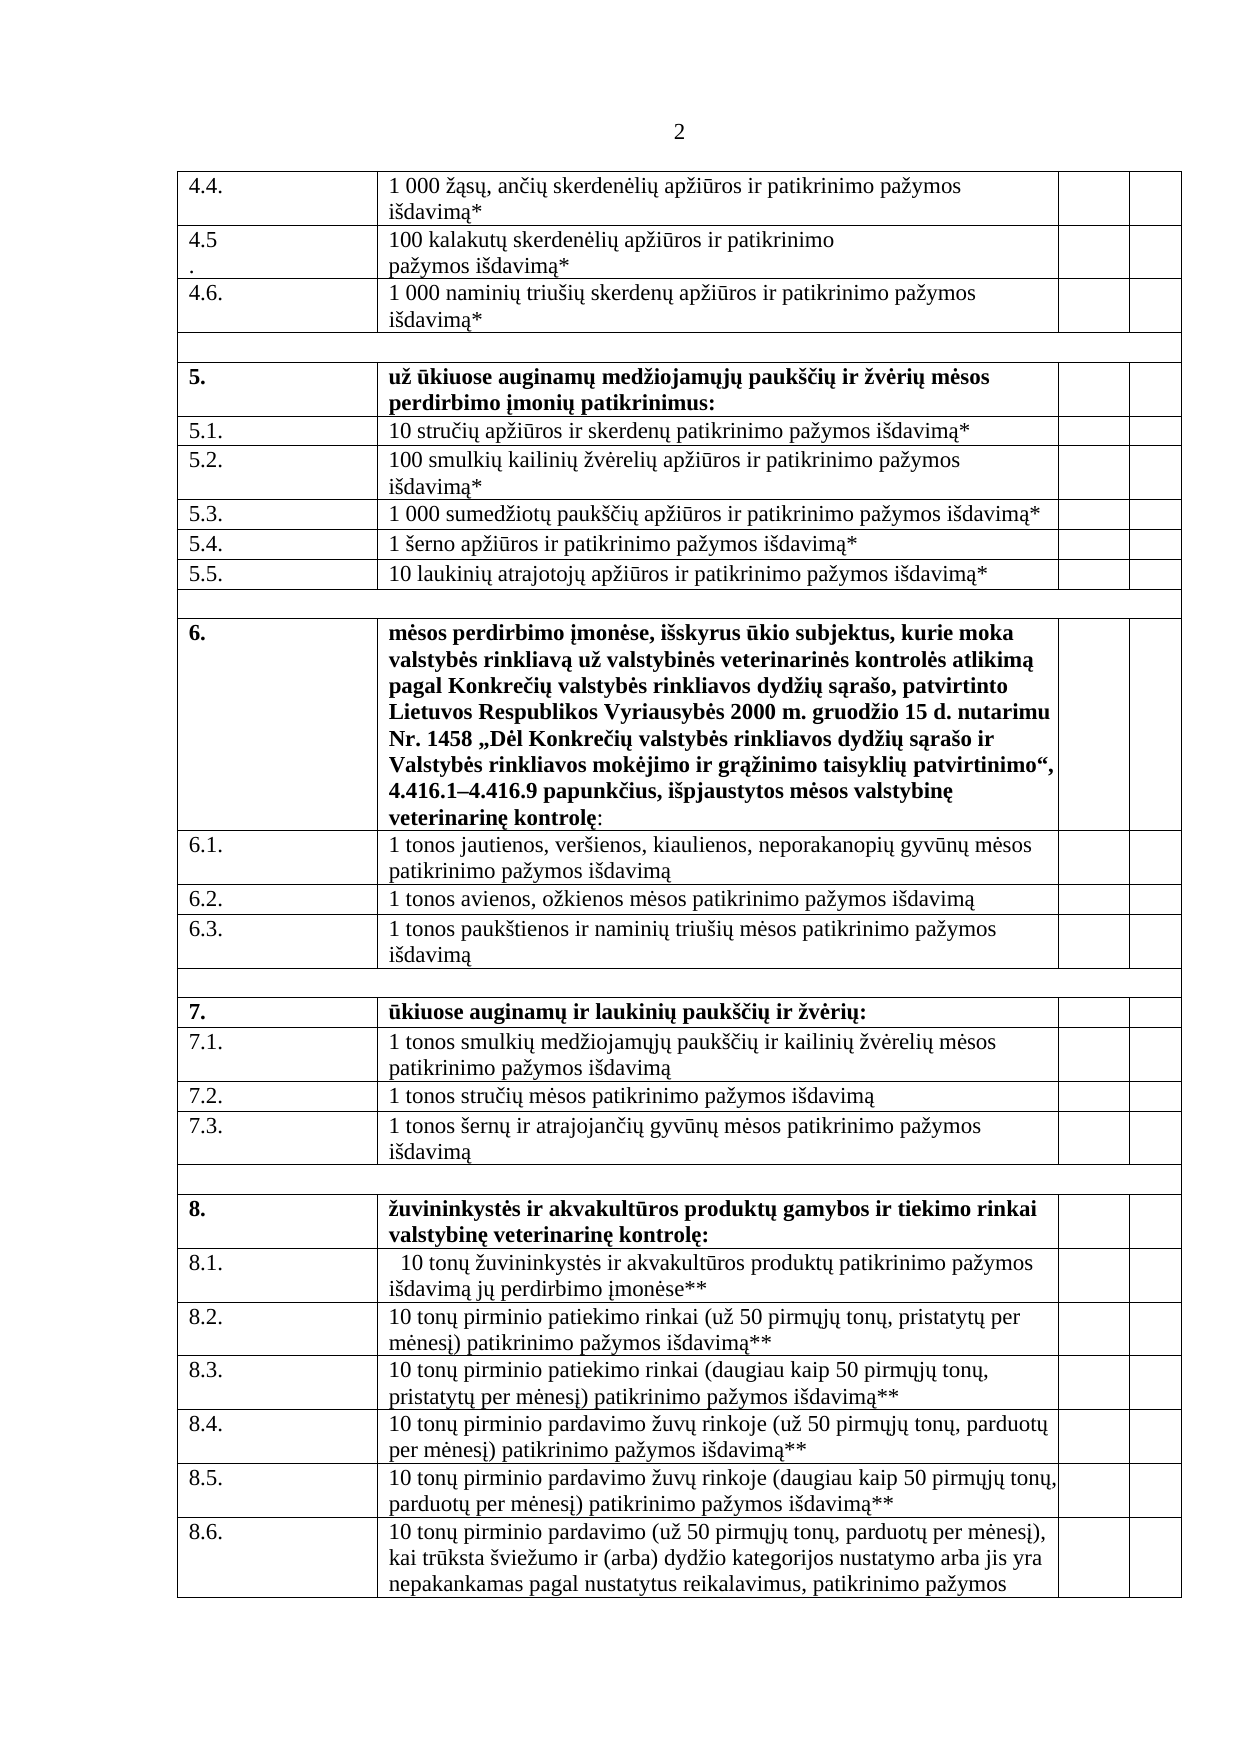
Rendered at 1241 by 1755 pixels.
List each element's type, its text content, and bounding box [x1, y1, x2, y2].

table_cell ūkiuose auginamų ir laukinių paukščių ir žvėrių: [378, 998, 1058, 1027]
table_cell 10 tonų pirminio patiekimo rinkai (daugiau kaip 50 pirmųjų tonų, pristatytų per mėnesį) patikrinimo pažymos išdavimą** [378, 1356, 1058, 1409]
table_cell 5.1. [178, 417, 377, 445]
table_cell [1130, 363, 1181, 416]
table_cell [1130, 560, 1181, 588]
table_cell [1130, 1518, 1181, 1597]
table_cell [1059, 998, 1129, 1027]
table_cell 6.2. [178, 885, 377, 914]
table_cell 7.1. [178, 1028, 377, 1081]
table_cell [1130, 998, 1181, 1027]
table_cell 10 tonų pirminio patiekimo rinkai (už 50 pirmųjų tonų, pristatytų per mėnesį) patikrinimo pažymos išdavimą** [378, 1303, 1058, 1355]
table_cell [1059, 1028, 1129, 1081]
table_cell [1130, 1249, 1181, 1302]
table_cell 8.4. [178, 1410, 377, 1463]
table_cell 8.3. [178, 1356, 377, 1409]
table_cell 10 tonų pirminio pardavimo žuvų rinkoje (už 50 pirmųjų tonų, parduotų per mėnesį) patikrinimo pažymos išdavimą** [378, 1410, 1058, 1463]
table_cell 5. [178, 363, 377, 416]
table_cell [1130, 915, 1181, 967]
table_cell 5.5. [178, 560, 377, 588]
table_cell [1059, 1082, 1129, 1111]
table_cell [1059, 446, 1129, 499]
table_cell 1 tonos avienos, ožkienos mėsos patikrinimo pažymos išdavimą [378, 885, 1058, 914]
table_cell [1059, 1195, 1129, 1248]
table_cell 7. [178, 998, 377, 1027]
table_cell 8. [178, 1195, 377, 1248]
table_cell 5.3. [178, 500, 377, 529]
table_cell 10 tonų pirminio pardavimo (už 50 pirmųjų tonų, parduotų per mėnesį), kai trūksta šviežumo ir (arba) dydžio kategorijos nustatymo arba jis yra nepakankamas pagal nustatytus reikalavimus, patikrinimo pažymos [378, 1518, 1058, 1597]
table_cell 100 kalakutų skerdenėlių apžiūros ir patikrinimo pažymos išdavimą* [378, 226, 1058, 278]
table_cell 1 000 naminių triušių skerdenų apžiūros ir patikrinimo pažymos išdavimą* [378, 279, 1058, 332]
table_cell 1 tonos paukštienos ir naminių triušių mėsos patikrinimo pažymos išdavimą [378, 915, 1058, 967]
table_cell [1130, 1410, 1181, 1463]
table_cell [1130, 1112, 1181, 1164]
table_cell [1130, 500, 1181, 529]
table_cell [1059, 1249, 1129, 1302]
table_cell [1130, 1195, 1181, 1248]
table_cell 10 laukinių atrajotojų apžiūros ir patikrinimo pažymos išdavimą* [378, 560, 1058, 588]
table_cell 5.4. [178, 530, 377, 559]
table_cell [1059, 1410, 1129, 1463]
table_cell [1059, 172, 1129, 224]
table_cell [1130, 885, 1181, 914]
table_cell [1130, 1082, 1181, 1111]
table_cell 1 tonos jautienos, veršienos, kiaulienos, neporakanopių gyvūnų mėsos patikrinimo pažymos išdavimą [378, 831, 1058, 884]
table_cell 1 šerno apžiūros ir patikrinimo pažymos išdavimą* [378, 530, 1058, 559]
table_cell 100 smulkių kailinių žvėrelių apžiūros ir patikrinimo pažymos išdavimą* [378, 446, 1058, 499]
table_cell [1130, 1356, 1181, 1409]
table_cell [1059, 885, 1129, 914]
table_cell 6.3. [178, 915, 377, 967]
table_cell [1059, 1112, 1129, 1164]
table_cell [1059, 831, 1129, 884]
table_cell [1130, 279, 1181, 332]
table_cell [1130, 446, 1181, 499]
table_cell [1059, 530, 1129, 559]
table_cell už ūkiuose auginamų medžiojamųjų paukščių ir žvėrių mėsos perdirbimo įmonių patikrinimus: [378, 363, 1058, 416]
table_cell 1 tonos smulkių medžiojamųjų paukščių ir kailinių žvėrelių mėsos patikrinimo pažymos išdavimą [378, 1028, 1058, 1081]
table_cell 10 tonų pirminio pardavimo žuvų rinkoje (daugiau kaip 50 pirmųjų tonų, parduotų per mėnesį) patikrinimo pažymos išdavimą** [378, 1464, 1058, 1517]
table_cell 10 stručių apžiūros ir skerdenų patikrinimo pažymos išdavimą* [378, 417, 1058, 445]
table_cell [1059, 915, 1129, 967]
table_cell 8.2. [178, 1303, 377, 1355]
table_cell 1 000 sumedžiotų paukščių apžiūros ir patikrinimo pažymos išdavimą* [378, 500, 1058, 529]
table_cell 4.5. [178, 226, 377, 278]
table_cell [178, 1165, 1181, 1194]
table_cell [1059, 279, 1129, 332]
table_cell [1059, 1518, 1129, 1597]
table_cell 1 tonos šernų ir atrajojančių gyvūnų mėsos patikrinimo pažymos išdavimą [378, 1112, 1058, 1164]
table_cell [1130, 1464, 1181, 1517]
table_cell [1130, 417, 1181, 445]
table_cell [1130, 1028, 1181, 1081]
table_cell [178, 969, 1181, 997]
table_cell 10 tonų žuvininkystės ir akvakultūros produktų patikrinimo pažymos išdavimą jų perdirbimo įmonėse** [378, 1249, 1058, 1302]
table_cell 7.2. [178, 1082, 377, 1111]
table_cell 1 000 žąsų, ančių skerdenėlių apžiūros ir patikrinimo pažymos išdavimą* [378, 172, 1058, 224]
table_cell [1130, 226, 1181, 278]
table_cell [1059, 417, 1129, 445]
table_cell [1130, 619, 1181, 830]
table_cell 4.4. [178, 172, 377, 224]
table_cell žuvininkystės ir akvakultūros produktų gamybos ir tiekimo rinkai valstybinę veterinarinę kontrolę: [378, 1195, 1058, 1248]
table_cell [1059, 619, 1129, 830]
table_cell 8.1. [178, 1249, 377, 1302]
table_cell [1130, 530, 1181, 559]
table_cell [1059, 363, 1129, 416]
table_cell [1130, 831, 1181, 884]
table_cell 4.6. [178, 279, 377, 332]
table_cell 8.5. [178, 1464, 377, 1517]
table_cell [1059, 1356, 1129, 1409]
table_cell 7.3. [178, 1112, 377, 1164]
table_cell [1130, 1303, 1181, 1355]
table_cell 1 tonos stručių mėsos patikrinimo pažymos išdavimą [378, 1082, 1058, 1111]
table_cell [1059, 1303, 1129, 1355]
table_cell 6. [178, 619, 377, 830]
table_cell mėsos perdirbimo įmonėse, išskyrus ūkio subjektus, kurie moka valstybės rinkliavą už valstybinės veterinarinės kontrolės atlikimą pagal Konkrečių valstybės rinkliavos dydžių sąrašo, patvirtinto Lietuvos Respublikos Vyriausybės 2000 m. gruodžio 15 d. nutarimu Nr. 1458 „Dėl Konkrečių valstybės rinkliavos dydžių sąrašo ir Valstybės rinkliavos mokėjimo ir grąžinimo taisyklių patvirtinimo“, 4.416.1–4.416.9 papunkčius, išpjaustytos mėsos valstybinę veterinarinę kontrolę: [378, 619, 1058, 830]
table_cell [1059, 560, 1129, 588]
table_cell [1059, 226, 1129, 278]
table_cell 5.2. [178, 446, 377, 499]
table_cell 8.6. [178, 1518, 377, 1597]
table_cell [178, 590, 1181, 618]
table_cell [1130, 172, 1181, 224]
table_cell [178, 333, 1181, 362]
table_cell [1059, 1464, 1129, 1517]
table_cell [1059, 500, 1129, 529]
table_cell 6.1. [178, 831, 377, 884]
